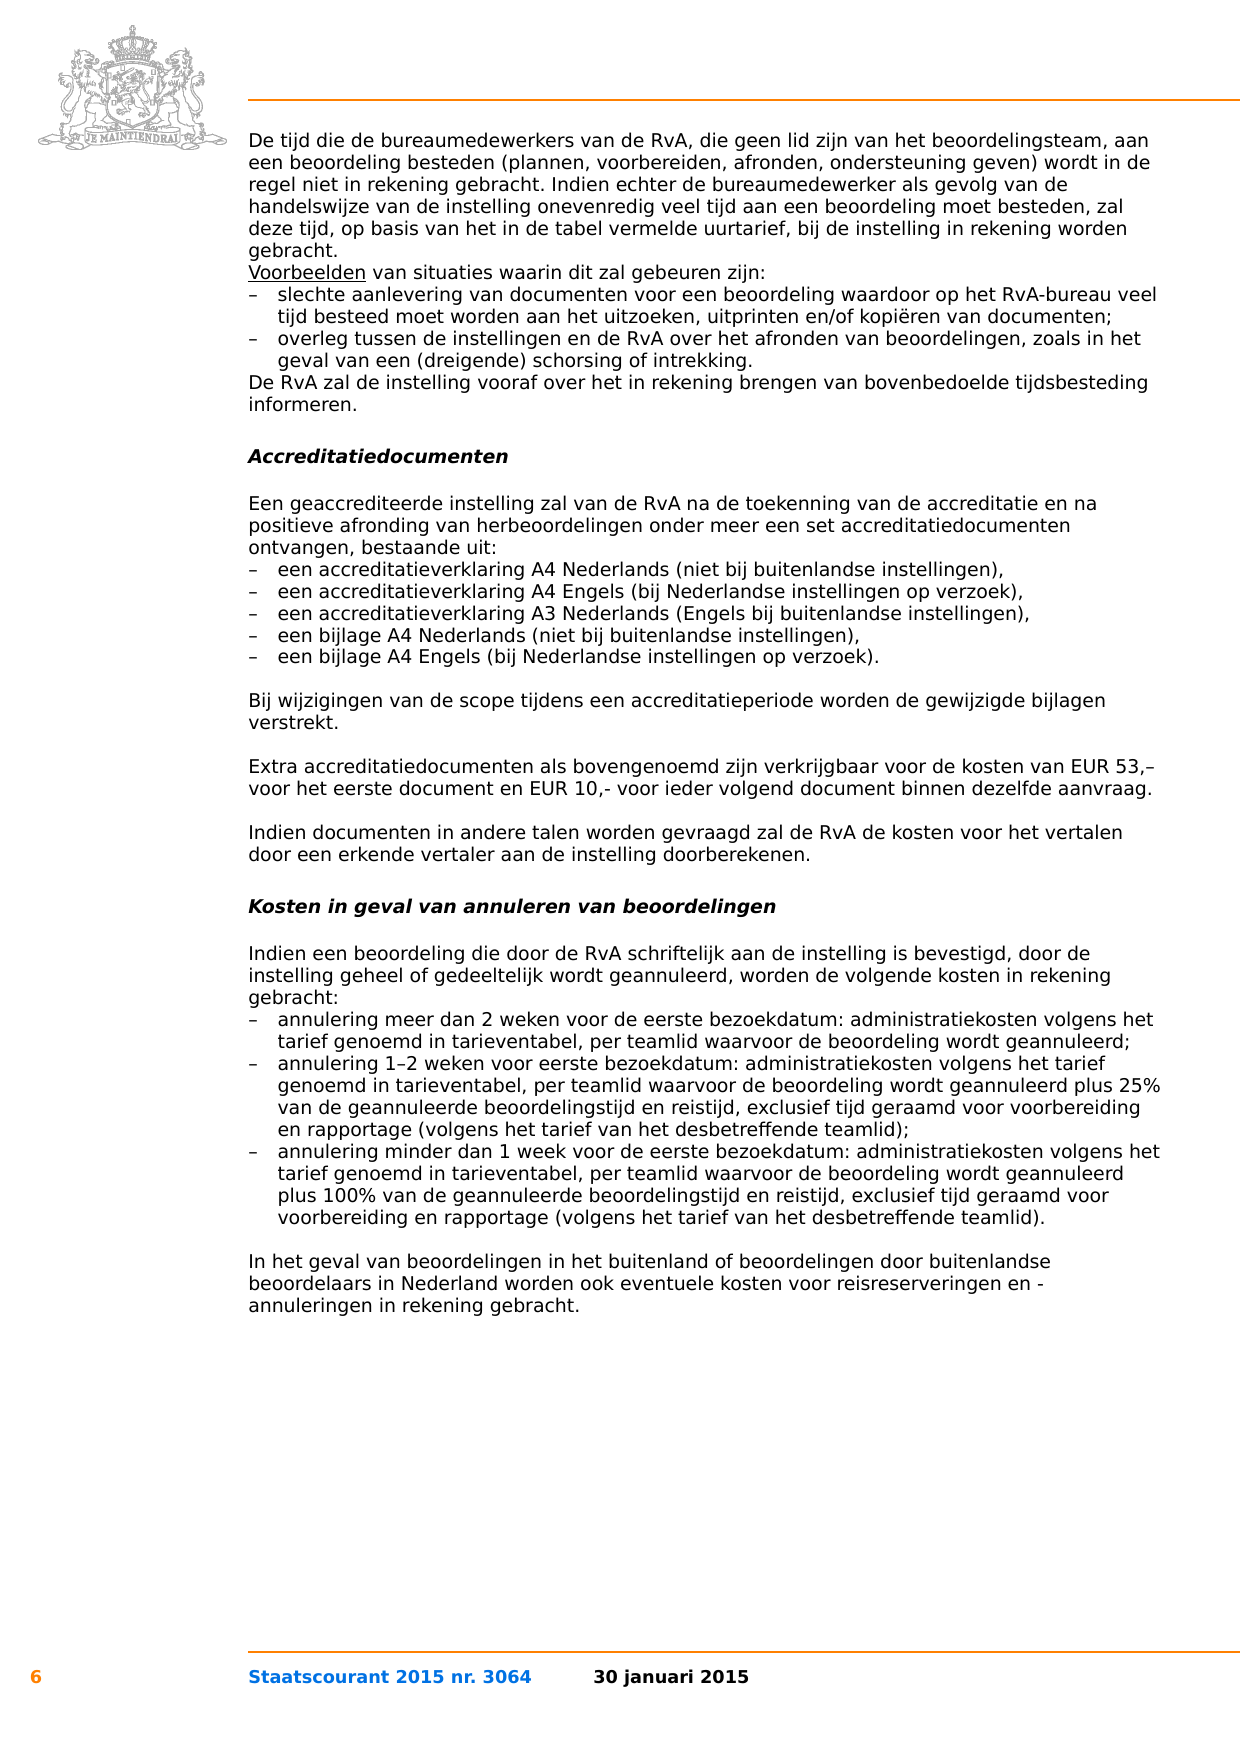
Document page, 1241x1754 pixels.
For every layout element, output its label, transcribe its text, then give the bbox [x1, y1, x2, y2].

text In het geval van beoordelingen in het buitenland of beoordelingen door buitenlandse beoordelaars in Nederland worden ook eventuele kosten voor reisreserveringen en -annuleringen in rekening gebracht. [248, 1251, 1163, 1316]
text Een geaccrediteerde instelling zal van de RvA na de toekenning van de accreditatie en na positieve afronding van herbeoordelingen onder meer een set accreditatiedocumenten ontvangen, bestaande uit: [248, 493, 1163, 558]
text – een accreditatieverklaring A4 Engels (bij Nederlandse instellingen op verzoek), [248, 581, 1163, 602]
text – een accreditatieverklaring A3 Nederlands (Engels bij buitenlandse instellingen), [248, 602, 1163, 624]
text – overleg tussen de instellingen en de RvA over het afronden van beoordelingen, zoals in het geval van een (dreigende) schorsing of intrekking. [248, 328, 1163, 372]
text Indien documenten in andere talen worden gevraagd zal de RvA de kosten voor het vertalen door een erkende vertaler aan de instelling doorberekenen. [248, 822, 1163, 866]
picture [38, 25, 227, 150]
text – een accreditatieverklaring A4 Nederlands (niet bij buitenlandse instellingen), [248, 558, 1163, 581]
text – annulering 1–2 weken voor eerste bezoekdatum: administratiekosten volgens het tarief genoemd in tarieventabel, per teamlid waarvoor de beoordeling wordt geannuleerd plus 25% van de geannuleerde beoordelingstijd en reistijd, exclusief tijd geraamd voor voorbereiding en rapportage (volgens het tarief van het desbetreffende teamlid); [248, 1053, 1163, 1141]
text – een bijlage A4 Nederlands (niet bij buitenlandse instellingen), [248, 624, 1163, 646]
text Bij wijzigingen van de scope tijdens een accreditatieperiode worden de gewijzigde bijlagen verstrekt. [248, 690, 1163, 734]
subtitle Kosten in geval van annuleren van beoordelingen [248, 896, 1163, 918]
text Indien een beoordeling die door de RvA schriftelijk aan de instelling is bevestigd, door de instelling geheel of gedeeltelijk wordt geannuleerd, worden de volgende kosten in rekening gebracht: [248, 943, 1163, 1009]
subtitle Accreditatiedocumenten [248, 446, 1163, 468]
text Voorbeelden van situaties waarin dit zal gebeuren zijn: [248, 262, 1163, 284]
text – slechte aanlevering van documenten voor een beoordeling waardoor op het RvA-bureau veel tijd besteed moet worden aan het uitzoeken, uitprinten en/of kopiëren van documenten; [248, 284, 1163, 328]
text Extra accreditatiedocumenten als bovengenoemd zijn verkrijgbaar voor de kosten van EUR 53,– voor het eerste document en EUR 10,- voor ieder volgend document binnen dezelfde aanvraag. [248, 756, 1163, 800]
text De tijd die de bureaumedewerkers van de RvA, die geen lid zijn van het beoordelingsteam, aan een beoordeling besteden (plannen, voorbereiden, afronden, ondersteuning geven) wordt in de regel niet in rekening gebracht. Indien echter de bureaumedewerker als gevolg van de handelswijze van de instelling onevenredig veel tijd aan een beoordeling moet besteden, zal deze tijd, op basis van het in de tabel vermelde uurtarief, bij de instelling in rekening worden gebracht. [248, 130, 1163, 262]
text – een bijlage A4 Engels (bij Nederlandse instellingen op verzoek). [248, 646, 1163, 668]
text – annulering meer dan 2 weken voor de eerste bezoekdatum: administratiekosten volgens het tarief genoemd in tarieventabel, per teamlid waarvoor de beoordeling wordt geannuleerd; [248, 1009, 1163, 1053]
text De RvA zal de instelling vooraf over het in rekening brengen van bovenbedoelde tijdsbesteding informeren. [248, 372, 1163, 416]
text – annulering minder dan 1 week voor de eerste bezoekdatum: administratiekosten volgens het tarief genoemd in tarieventabel, per teamlid waarvoor de beoordeling wordt geannuleerd plus 100% van de geannuleerde beoordelingstijd en reistijd, exclusief tijd geraamd voor voorbereiding en rapportage (volgens het tarief van het desbetreffende teamlid). [248, 1141, 1163, 1229]
